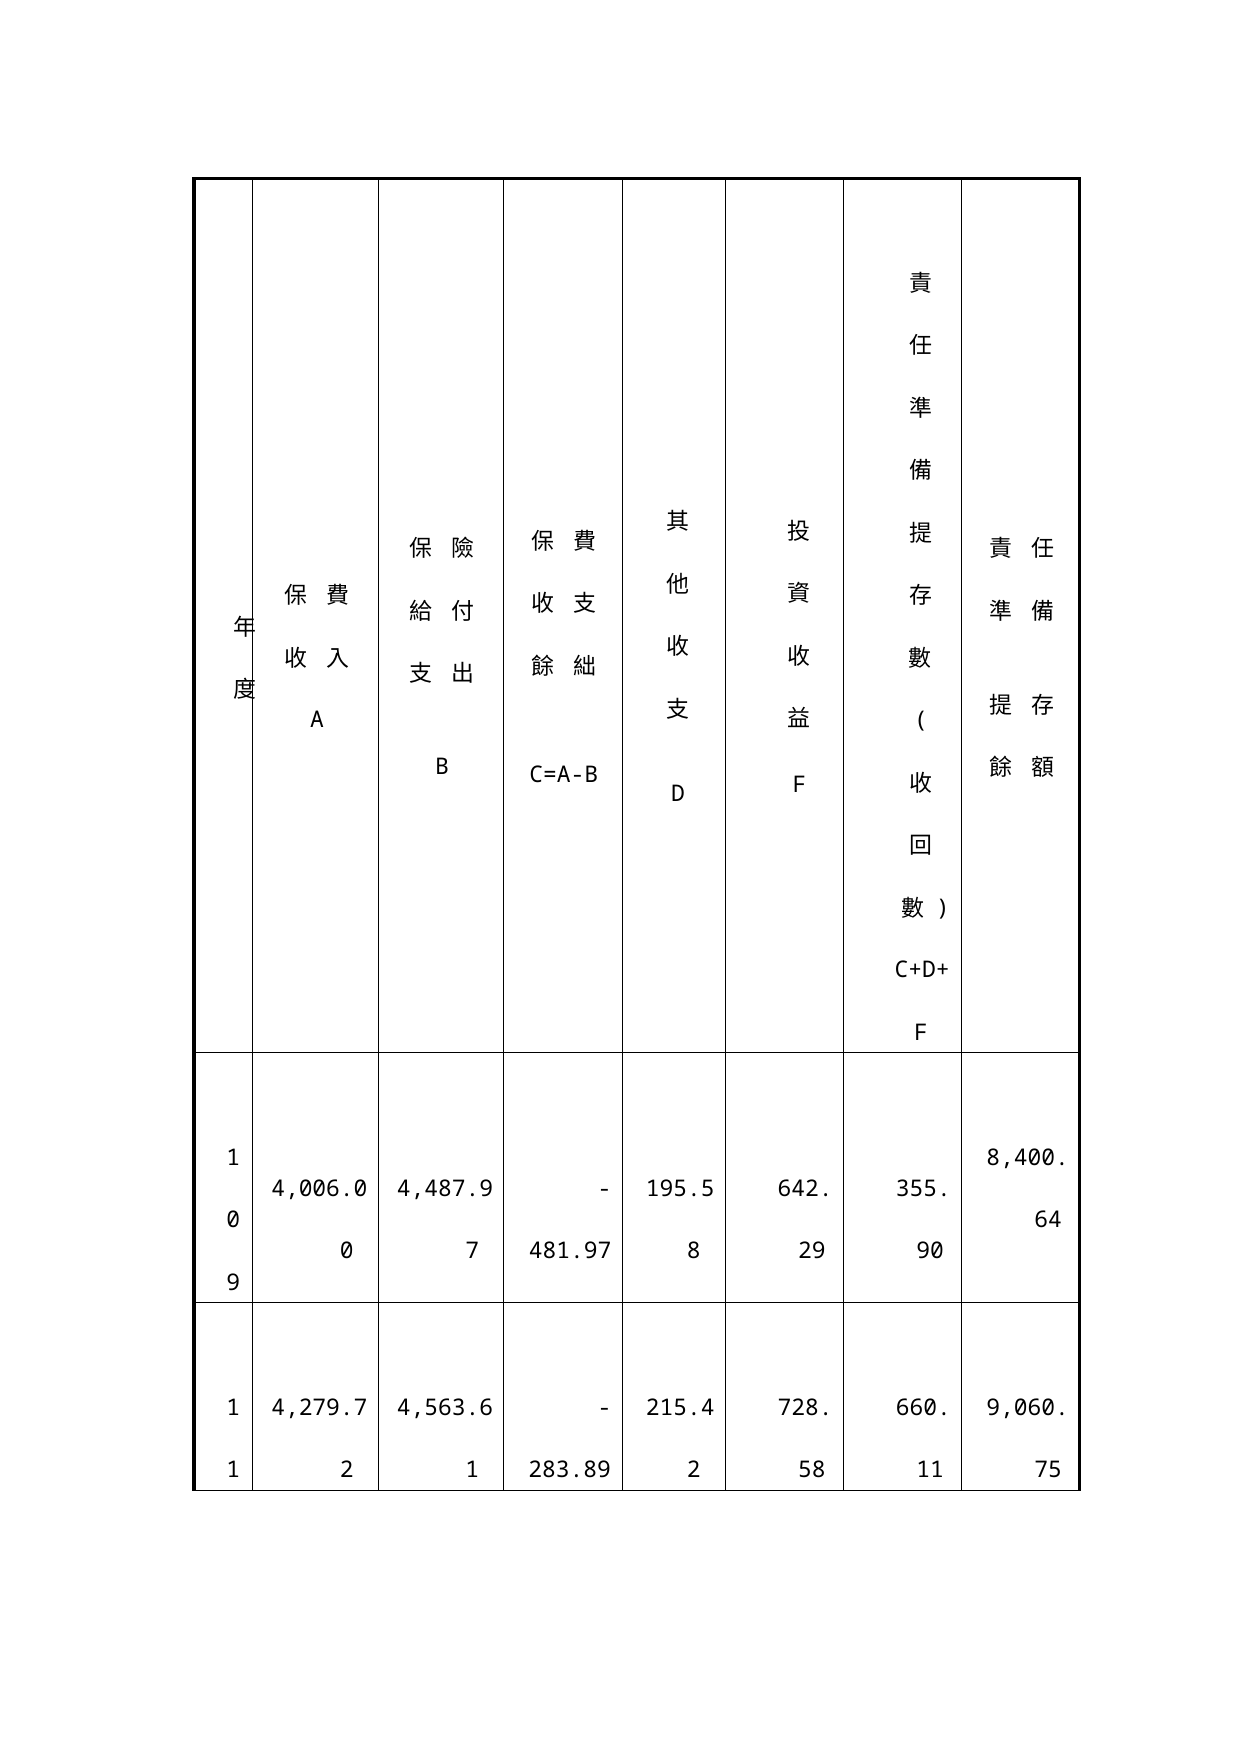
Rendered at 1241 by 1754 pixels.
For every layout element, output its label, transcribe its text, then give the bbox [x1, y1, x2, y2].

table_cell 355.90 [844, 1053, 961, 1302]
table_cell 660.11 [844, 1303, 961, 1490]
table_cell 642.29 [726, 1053, 843, 1302]
table_cell 728.58 [726, 1303, 843, 1490]
table_cell -283.89 [504, 1303, 622, 1490]
table_header 其他收支 D [623, 180, 725, 1052]
table_header 責任準備提存數(收回數) C+D+F [844, 180, 961, 1052]
table_cell 4,279.72 [253, 1303, 378, 1490]
table_header 保費收入 A [253, 180, 378, 1052]
table_header 保險給付支出 B [379, 180, 503, 1052]
table_cell 109 [196, 1053, 252, 1302]
table_cell -481.97 [504, 1053, 622, 1302]
table_cell 9,060.75 [962, 1303, 1078, 1490]
table_cell 4,563.61 [379, 1303, 503, 1490]
table_header 保費收支餘絀 C=A-B [504, 180, 622, 1052]
table_cell 4,006.00 [253, 1053, 378, 1302]
table_cell 4,487.97 [379, 1053, 503, 1302]
table_header 責任準備 提存餘額 [962, 180, 1078, 1052]
table_header 年度 [196, 180, 252, 1052]
table_cell 8,400.64 [962, 1053, 1078, 1302]
table_cell 195.58 [623, 1053, 725, 1302]
table_cell 11 [196, 1303, 252, 1490]
table_header 投資收益 F [726, 180, 843, 1052]
table_cell 215.42 [623, 1303, 725, 1490]
